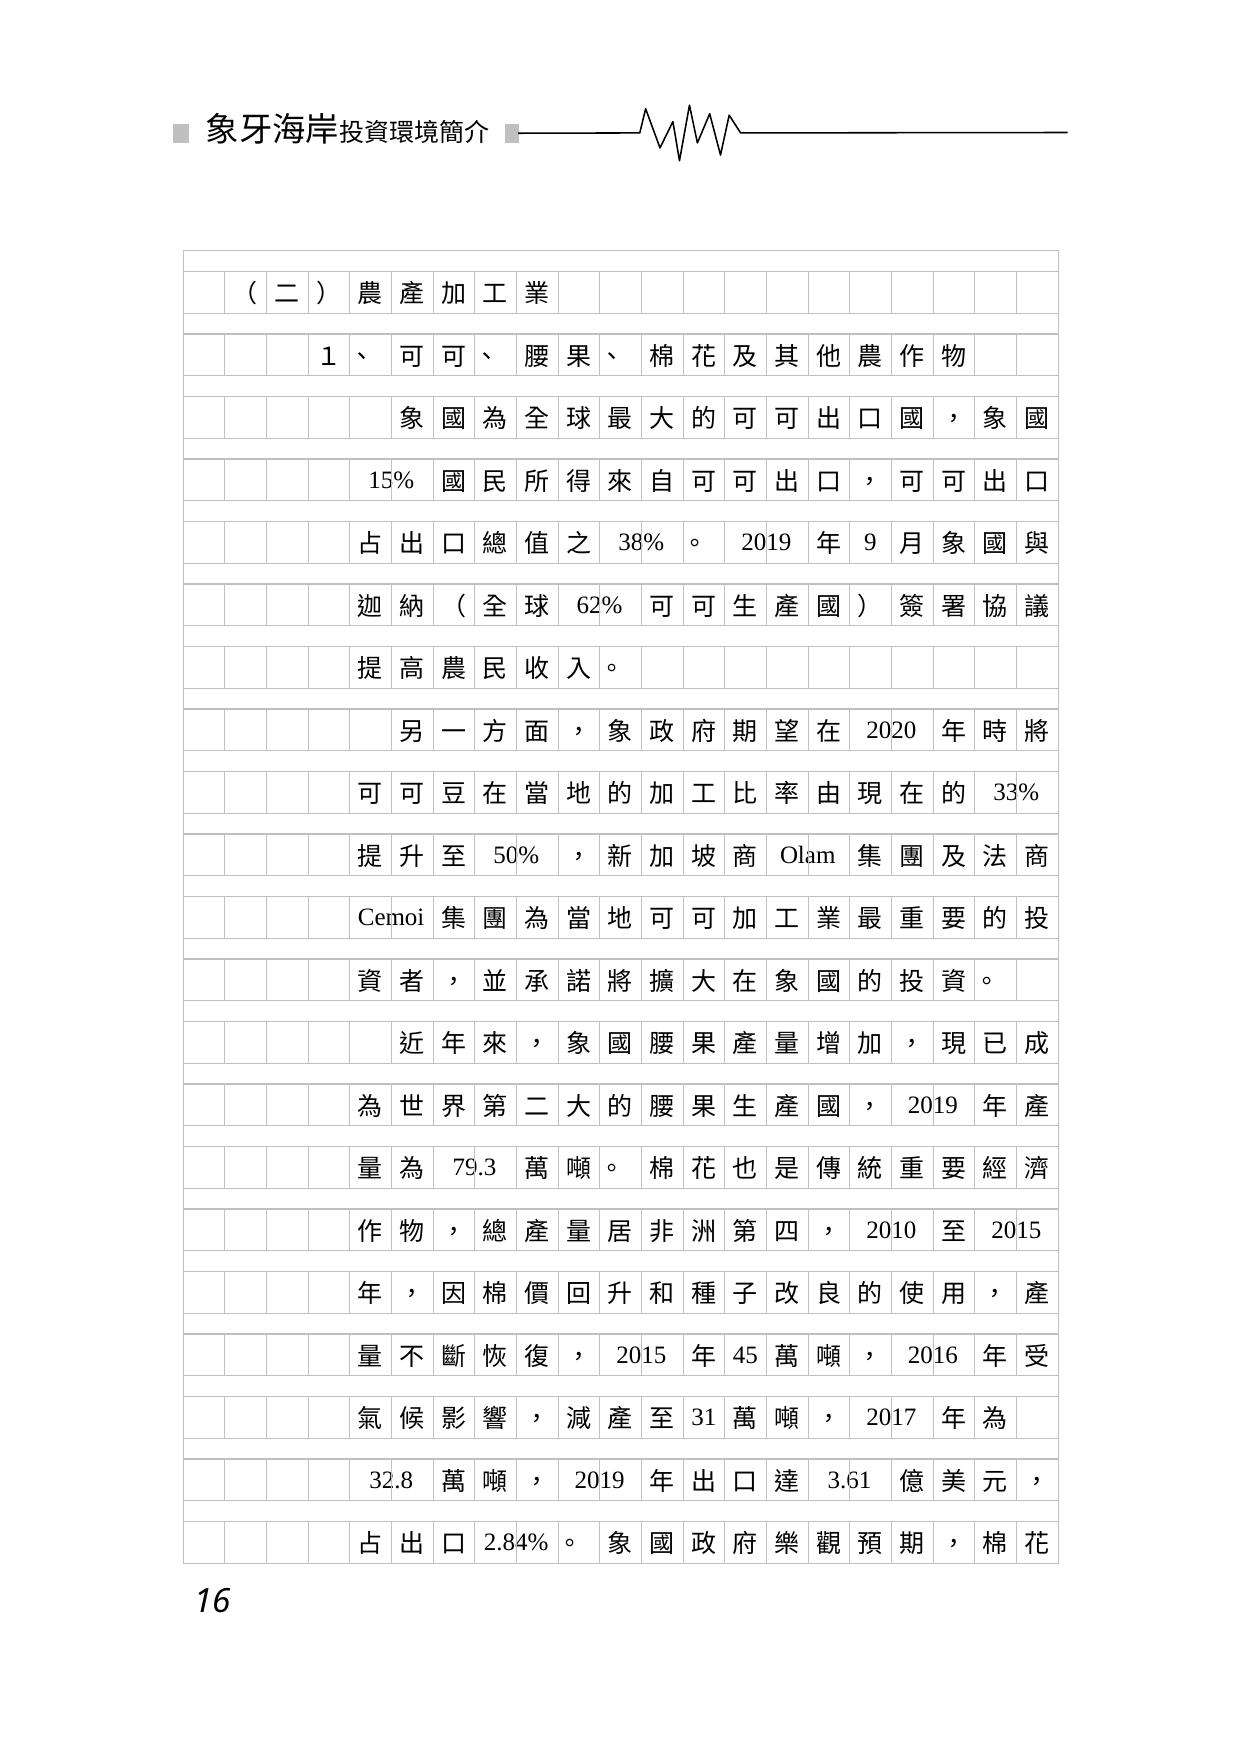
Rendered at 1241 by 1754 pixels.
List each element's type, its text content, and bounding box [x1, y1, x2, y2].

text 近年來，象國腰果產量增加，現已成為世界第二大的腰果生產國，2019年產量為79.3萬噸。棉花也是傳統重要經濟作物，總產量居非洲第四，2010至2015年，因棉價回升和種子改良的使用，產量不斷恢復，2015年45萬噸，2016年受氣候影響，減產至31萬噸，2017年為32.8萬噸，2019年出口達3.61億美元，占出口2.84%。象國政府樂觀預期，棉花產量2021年可達54萬噸，象國是世界第五大、非洲第三大棕櫚油生產國，2020年出口達2.01億美元，占總出口1.58%。象國糧食不能自給，稻米年消費60%需進口。主要作物有玉米、小米、高粱、稻米、木薯、山藥等2016年糧食總產量為143.1萬噸，同期有所下降。近年來熱帶水果出口量有所增加，主要有香蕉、鳳梨、木瓜等。 [330, 1189, 1058, 1208]
text 象國為全球最大的可可出口國，象國15%國民所得來自可可出口，可可出口占出口總值之38%。2019年9月象國與迦納（全球62%可可生產國）簽署協議提高農民收入。 [350, 647, 391, 688]
text 象國為全球最大的可可出口國，象國15%國民所得來自可可出口，可可出口占出口總值之38%。2019年9月象國與迦納（全球62%可可生產國）簽署協議提高農民收入。 [850, 585, 891, 625]
text 象國為全球最大的可可出口國，象國15%國民所得來自可可出口，可可出口占出口總值之38%。2019年9月象國與迦納（全球62%可可生產國）簽署協議提高農民收入。 [392, 522, 433, 563]
text 象國為全球最大的可可出口國，象國15%國民所得來自可可出口，可可出口占出口總值之38%。2019年9月象國與迦納（全球62%可可生產國）簽署協議提高農民收入。 [600, 647, 641, 688]
text [207, 272, 224, 313]
text 象國為全球最大的可可出口國，象國15%國民所得來自可可出口，可可出口占出口總值之38%。2019年9月象國與迦納（全球62%可可生產國）簽署協議提高農民收入。 [475, 647, 516, 688]
text 近年來，象國腰果產量增加，現已成為世界第二大的腰果生產國，2019年產量為79.3萬噸。棉花也是傳統重要經濟作物，總產量居非洲第四，2010至2015年，因棉價回升和種子改良的使用，產量不斷恢復，2015年45萬噸，2016年受氣候影響，減產至31萬噸，2017年為32.8萬噸，2019年出口達3.61億美元，占出口2.84%。象國政府樂觀預期，棉花產量2021年可達54萬噸，象國是世界第五大、非洲第三大棕櫚油生產國，2020年出口達2.01億美元，占總出口1.58%。象國糧食不能自給，稻米年消費60%需進口。主要作物有玉米、小米、高粱、稻米、木薯、山藥等2016年糧食總產量為143.1萬噸，同期有所下降。近年來熱帶水果出口量有所增加，主要有香蕉、鳳梨、木瓜等。 [330, 1251, 1058, 1271]
text 象國為全球最大的可可出口國，象國15%國民所得來自可可出口，可可出口占出口總值之38%。2019年9月象國與迦納（全球62%可可生產國）簽署協議提高農民收入。 [559, 397, 599, 438]
text [934, 272, 974, 313]
text １、可可、腰果、棉花及其他農作物 [892, 335, 933, 375]
text 象國為全球最大的可可出口國，象國15%國民所得來自可可出口，可可出口占出口總值之38%。2019年9月象國與迦納（全球62%可可生產國）簽署協議提高農民收入。 [684, 397, 724, 438]
text 象國為全球最大的可可出口國，象國15%國民所得來自可可出口，可可出口占出口總值之38%。2019年9月象國與迦納（全球62%可可生產國）簽署協議提高農民收入。 [559, 585, 599, 625]
text 近年來，象國腰果產量增加，現已成為世界第二大的腰果生產國，2019年產量為79.3萬噸。棉花也是傳統重要經濟作物，總產量居非洲第四，2010至2015年，因棉價回升和種子改良的使用，產量不斷恢復，2015年45萬噸，2016年受氣候影響，減產至31萬噸，2017年為32.8萬噸，2019年出口達3.61億美元，占出口2.84%。象國政府樂觀預期，棉花產量2021年可達54萬噸，象國是世界第五大、非洲第三大棕櫚油生產國，2020年出口達2.01億美元，占總出口1.58%。象國糧食不能自給，稻米年消費60%需進口。主要作物有玉米、小米、高粱、稻米、木薯、山藥等2016年糧食總產量為143.1萬噸，同期有所下降。近年來熱帶水果出口量有所增加，主要有香蕉、鳳梨、木瓜等。 [330, 1376, 1058, 1396]
text [892, 272, 933, 313]
text [1017, 272, 1058, 313]
text 象國為全球最大的可可出口國，象國15%國民所得來自可可出口，可可出口占出口總值之38%。2019年9月象國與迦納（全球62%可可生產國）簽署協議提高農民收入。 [850, 460, 891, 500]
text 象國為全球最大的可可出口國，象國15%國民所得來自可可出口，可可出口占出口總值之38%。2019年9月象國與迦納（全球62%可可生產國）簽署協議提高農民收入。 [350, 460, 391, 500]
text 象國為全球最大的可可出口國，象國15%國民所得來自可可出口，可可出口占出口總值之38%。2019年9月象國與迦納（全球62%可可生產國）簽署協議提高農民收入。 [975, 647, 1016, 688]
text 另一方面，象政府期望在2020年時將可可豆在當地的加工比率由現在的33%提升至50%，新加坡商Olam集團及法商Cemoi集團為當地可可加工業最重要的投資者，並承諾將擴大在象國的投資。 [330, 876, 1058, 896]
text 象國為全球最大的可可出口國，象國15%國民所得來自可可出口，可可出口占出口總值之38%。2019年9月象國與迦納（全球62%可可生產國）簽署協議提高農民收入。 [934, 522, 974, 563]
text １、可可、腰果、棉花及其他農作物 [934, 335, 974, 375]
text 象國為全球最大的可可出口國，象國15%國民所得來自可可出口，可可出口占出口總值之38%。2019年9月象國與迦納（全球62%可可生產國）簽署協議提高農民收入。 [850, 647, 891, 688]
text 象國為全球最大的可可出口國，象國15%國民所得來自可可出口，可可出口占出口總值之38%。2019年9月象國與迦納（全球62%可可生產國）簽署協議提高農民收入。 [434, 585, 474, 625]
text 產 [392, 272, 433, 313]
text 象國為全球最大的可可出口國，象國15%國民所得來自可可出口，可可出口占出口總值之38%。2019年9月象國與迦納（全球62%可可生產國）簽署協議提高農民收入。 [559, 460, 599, 500]
text 象國為全球最大的可可出口國，象國15%國民所得來自可可出口，可可出口占出口總值之38%。2019年9月象國與迦納（全球62%可可生產國）簽署協議提高農民收入。 [642, 585, 683, 625]
text 象國為全球最大的可可出口國，象國15%國民所得來自可可出口，可可出口占出口總值之38%。2019年9月象國與迦納（全球62%可可生產國）簽署協議提高農民收入。 [767, 585, 808, 625]
text 象國為全球最大的可可出口國，象國15%國民所得來自可可出口，可可出口占出口總值之38%。2019年9月象國與迦納（全球62%可可生產國）簽署協議提高農民收入。 [642, 397, 683, 438]
text 象國為全球最大的可可出口國，象國15%國民所得來自可可出口，可可出口占出口總值之38%。2019年9月象國與迦納（全球62%可可生產國）簽署協議提高農民收入。 [725, 585, 766, 625]
text 象國為全球最大的可可出口國，象國15%國民所得來自可可出口，可可出口占出口總值之38%。2019年9月象國與迦納（全球62%可可生產國）簽署協議提高農民收入。 [892, 585, 933, 625]
text 象國為全球最大的可可出口國，象國15%國民所得來自可可出口，可可出口占出口總值之38%。2019年9月象國與迦納（全球62%可可生產國）簽署協議提高農民收入。 [892, 522, 933, 563]
text 象國為全球最大的可可出口國，象國15%國民所得來自可可出口，可可出口占出口總值之38%。2019年9月象國與迦納（全球62%可可生產國）簽署協議提高農民收入。 [767, 647, 808, 688]
text １、可可、腰果、棉花及其他農作物 [850, 335, 891, 375]
text 象國為全球最大的可可出口國，象國15%國民所得來自可可出口，可可出口占出口總值之38%。2019年9月象國與迦納（全球62%可可生產國）簽署協議提高農民收入。 [684, 460, 724, 500]
text 象國為全球最大的可可出口國，象國15%國民所得來自可可出口，可可出口占出口總值之38%。2019年9月象國與迦納（全球62%可可生產國）簽署協議提高農民收入。 [330, 501, 1058, 521]
text １、可可、腰果、棉花及其他農作物 [684, 335, 724, 375]
text 象國為全球最大的可可出口國，象國15%國民所得來自可可出口，可可出口占出口總值之38%。2019年9月象國與迦納（全球62%可可生產國）簽署協議提高農民收入。 [392, 647, 433, 688]
text 近年來，象國腰果產量增加，現已成為世界第二大的腰果生產國，2019年產量為79.3萬噸。棉花也是傳統重要經濟作物，總產量居非洲第四，2010至2015年，因棉價回升和種子改良的使用，產量不斷恢復，2015年45萬噸，2016年受氣候影響，減產至31萬噸，2017年為32.8萬噸，2019年出口達3.61億美元，占出口2.84%。象國政府樂觀預期，棉花產量2021年可達54萬噸，象國是世界第五大、非洲第三大棕櫚油生產國，2020年出口達2.01億美元，占總出口1.58%。象國糧食不能自給，稻米年消費60%需進口。主要作物有玉米、小米、高粱、稻米、木薯、山藥等2016年糧食總產量為143.1萬噸，同期有所下降。近年來熱帶水果出口量有所增加，主要有香蕉、鳳梨、木瓜等。 [330, 1064, 1058, 1083]
text 象國為全球最大的可可出口國，象國15%國民所得來自可可出口，可可出口占出口總值之38%。2019年9月象國與迦納（全球62%可可生產國）簽署協議提高農民收入。 [1017, 585, 1058, 625]
text １、可可、腰果、棉花及其他農作物 [517, 335, 558, 375]
text 另一方面，象政府期望在2020年時將可可豆在當地的加工比率由現在的33%提升至50%，新加坡商Olam集團及法商Cemoi集團為當地可可加工業最重要的投資者，並承諾將擴大在象國的投資。 [330, 689, 1058, 708]
text 象國為全球最大的可可出口國，象國15%國民所得來自可可出口，可可出口占出口總值之38%。2019年9月象國與迦納（全球62%可可生產國）簽署協議提高農民收入。 [475, 585, 516, 625]
text 象國為全球最大的可可出口國，象國15%國民所得來自可可出口，可可出口占出口總值之38%。2019年9月象國與迦納（全球62%可可生產國）簽署協議提高農民收入。 [975, 460, 1016, 500]
text １、可可、腰果、棉花及其他農作物 [600, 335, 641, 375]
text 象國為全球最大的可可出口國，象國15%國民所得來自可可出口，可可出口占出口總值之38%。2019年9月象國與迦納（全球62%可可生產國）簽署協議提高農民收入。 [600, 460, 641, 500]
text 象國為全球最大的可可出口國，象國15%國民所得來自可可出口，可可出口占出口總值之38%。2019年9月象國與迦納（全球62%可可生產國）簽署協議提高農民收入。 [434, 522, 474, 563]
text [559, 272, 599, 313]
text 另一方面，象政府期望在2020年時將可可豆在當地的加工比率由現在的33%提升至50%，新加坡商Olam集團及法商Cemoi集團為當地可可加工業最重要的投資者，並承諾將擴大在象國的投資。 [330, 751, 1058, 771]
text 象國為全球最大的可可出口國，象國15%國民所得來自可可出口，可可出口占出口總值之38%。2019年9月象國與迦納（全球62%可可生產國）簽署協議提高農民收入。 [475, 522, 516, 563]
text 象國為全球最大的可可出口國，象國15%國民所得來自可可出口，可可出口占出口總值之38%。2019年9月象國與迦納（全球62%可可生產國）簽署協議提高農民收入。 [1017, 397, 1058, 438]
text 象國為全球最大的可可出口國，象國15%國民所得來自可可出口，可可出口占出口總值之38%。2019年9月象國與迦納（全球62%可可生產國）簽署協議提高農民收入。 [517, 460, 558, 500]
text 象國為全球最大的可可出口國，象國15%國民所得來自可可出口，可可出口占出口總值之38%。2019年9月象國與迦納（全球62%可可生產國）簽署協議提高農民收入。 [684, 647, 724, 688]
text 近年來，象國腰果產量增加，現已成為世界第二大的腰果生產國，2019年產量為79.3萬噸。棉花也是傳統重要經濟作物，總產量居非洲第四，2010至2015年，因棉價回升和種子改良的使用，產量不斷恢復，2015年45萬噸，2016年受氣候影響，減產至31萬噸，2017年為32.8萬噸，2019年出口達3.61億美元，占出口2.84%。象國政府樂觀預期，棉花產量2021年可達54萬噸，象國是世界第五大、非洲第三大棕櫚油生產國，2020年出口達2.01億美元，占總出口1.58%。象國糧食不能自給，稻米年消費60%需進口。主要作物有玉米、小米、高粱、稻米、木薯、山藥等2016年糧食總產量為143.1萬噸，同期有所下降。近年來熱帶水果出口量有所增加，主要有香蕉、鳳梨、木瓜等。 [330, 1126, 1058, 1146]
text 象國為全球最大的可可出口國，象國15%國民所得來自可可出口，可可出口占出口總值之38%。2019年9月象國與迦納（全球62%可可生產國）簽署協議提高農民收入。 [392, 585, 433, 625]
text 象國為全球最大的可可出口國，象國15%國民所得來自可可出口，可可出口占出口總值之38%。2019年9月象國與迦納（全球62%可可生產國）簽署協議提高農民收入。 [934, 460, 974, 500]
text 象國為全球最大的可可出口國，象國15%國民所得來自可可出口，可可出口占出口總值之38%。2019年9月象國與迦納（全球62%可可生產國）簽署協議提高農民收入。 [809, 647, 849, 688]
text 象國為全球最大的可可出口國，象國15%國民所得來自可可出口，可可出口占出口總值之38%。2019年9月象國與迦納（全球62%可可生產國）簽署協議提高農民收入。 [642, 647, 683, 688]
text ） [309, 272, 349, 313]
text 象國為全球最大的可可出口國，象國15%國民所得來自可可出口，可可出口占出口總值之38%。2019年9月象國與迦納（全球62%可可生產國）簽署協議提高農民收入。 [1017, 522, 1058, 563]
text １、可可、腰果、棉花及其他農作物 [767, 335, 808, 375]
text 象國為全球最大的可可出口國，象國15%國民所得來自可可出口，可可出口占出口總值之38%。2019年9月象國與迦納（全球62%可可生產國）簽署協議提高農民收入。 [600, 585, 641, 625]
text 象國為全球最大的可可出口國，象國15%國民所得來自可可出口，可可出口占出口總值之38%。2019年9月象國與迦納（全球62%可可生產國）簽署協議提高農民收入。 [1017, 647, 1058, 688]
text 象國為全球最大的可可出口國，象國15%國民所得來自可可出口，可可出口占出口總值之38%。2019年9月象國與迦納（全球62%可可生產國）簽署協議提高農民收入。 [809, 585, 849, 625]
text 象國為全球最大的可可出口國，象國15%國民所得來自可可出口，可可出口占出口總值之38%。2019年9月象國與迦納（全球62%可可生產國）簽署協議提高農民收入。 [725, 460, 766, 500]
text 象國為全球最大的可可出口國，象國15%國民所得來自可可出口，可可出口占出口總值之38%。2019年9月象國與迦納（全球62%可可生產國）簽署協議提高農民收入。 [559, 522, 599, 563]
text 象國為全球最大的可可出口國，象國15%國民所得來自可可出口，可可出口占出口總值之38%。2019年9月象國與迦納（全球62%可可生產國）簽署協議提高農民收入。 [684, 522, 724, 563]
text １、可可、腰果、棉花及其他農作物 [975, 335, 1016, 375]
text 象國為全球最大的可可出口國，象國15%國民所得來自可可出口，可可出口占出口總值之38%。2019年9月象國與迦納（全球62%可可生產國）簽署協議提高農民收入。 [725, 522, 766, 563]
text 象國為全球最大的可可出口國，象國15%國民所得來自可可出口，可可出口占出口總值之38%。2019年9月象國與迦納（全球62%可可生產國）簽署協議提高農民收入。 [934, 397, 974, 438]
text 象國為全球最大的可可出口國，象國15%國民所得來自可可出口，可可出口占出口總值之38%。2019年9月象國與迦納（全球62%可可生產國）簽署協議提高農民收入。 [330, 564, 1058, 583]
text 象國為全球最大的可可出口國，象國15%國民所得來自可可出口，可可出口占出口總值之38%。2019年9月象國與迦納（全球62%可可生產國）簽署協議提高農民收入。 [350, 397, 391, 438]
text [642, 272, 683, 313]
text １、可可、腰果、棉花及其他農作物 [350, 335, 391, 375]
text 象國為全球最大的可可出口國，象國15%國民所得來自可可出口，可可出口占出口總值之38%。2019年9月象國與迦納（全球62%可可生產國）簽署協議提高農民收入。 [975, 397, 1016, 438]
text 二 [267, 272, 308, 313]
text 象國為全球最大的可可出口國，象國15%國民所得來自可可出口，可可出口占出口總值之38%。2019年9月象國與迦納（全球62%可可生產國）簽署協議提高農民收入。 [725, 397, 766, 438]
text [207, 251, 1058, 271]
text 象國為全球最大的可可出口國，象國15%國民所得來自可可出口，可可出口占出口總值之38%。2019年9月象國與迦納（全球62%可可生產國）簽署協議提高農民收入。 [517, 522, 558, 563]
text 象國為全球最大的可可出口國，象國15%國民所得來自可可出口，可可出口占出口總值之38%。2019年9月象國與迦納（全球62%可可生產國）簽署協議提高農民收入。 [934, 647, 974, 688]
text 另一方面，象政府期望在2020年時將可可豆在當地的加工比率由現在的33%提升至50%，新加坡商Olam集團及法商Cemoi集團為當地可可加工業最重要的投資者，並承諾將擴大在象國的投資。 [330, 814, 1058, 833]
text 象國為全球最大的可可出口國，象國15%國民所得來自可可出口，可可出口占出口總值之38%。2019年9月象國與迦納（全球62%可可生產國）簽署協議提高農民收入。 [517, 397, 558, 438]
text 象國為全球最大的可可出口國，象國15%國民所得來自可可出口，可可出口占出口總值之38%。2019年9月象國與迦納（全球62%可可生產國）簽署協議提高農民收入。 [850, 522, 891, 563]
text 象國為全球最大的可可出口國，象國15%國民所得來自可可出口，可可出口占出口總值之38%。2019年9月象國與迦納（全球62%可可生產國）簽署協議提高農民收入。 [975, 585, 1016, 625]
text [725, 272, 766, 313]
text 業 [517, 272, 558, 313]
text １、可可、腰果、棉花及其他農作物 [281, 335, 308, 375]
text １、可可、腰果、棉花及其他農作物 [1017, 335, 1058, 375]
text [684, 272, 724, 313]
text 象國為全球最大的可可出口國，象國15%國民所得來自可可出口，可可出口占出口總值之38%。2019年9月象國與迦納（全球62%可可生產國）簽署協議提高農民收入。 [392, 460, 433, 500]
text １、可可、腰果、棉花及其他農作物 [475, 335, 516, 375]
text 象國為全球最大的可可出口國，象國15%國民所得來自可可出口，可可出口占出口總值之38%。2019年9月象國與迦納（全球62%可可生產國）簽署協議提高農民收入。 [642, 460, 683, 500]
text 象國為全球最大的可可出口國，象國15%國民所得來自可可出口，可可出口占出口總值之38%。2019年9月象國與迦納（全球62%可可生產國）簽署協議提高農民收入。 [809, 460, 849, 500]
text 象國為全球最大的可可出口國，象國15%國民所得來自可可出口，可可出口占出口總值之38%。2019年9月象國與迦納（全球62%可可生產國）簽署協議提高農民收入。 [767, 522, 808, 563]
text 象國為全球最大的可可出口國，象國15%國民所得來自可可出口，可可出口占出口總值之38%。2019年9月象國與迦納（全球62%可可生產國）簽署協議提高農民收入。 [892, 397, 933, 438]
text [975, 272, 1016, 313]
text １、可可、腰果、棉花及其他農作物 [281, 314, 1058, 333]
text 象國為全球最大的可可出口國，象國15%國民所得來自可可出口，可可出口占出口總值之38%。2019年9月象國與迦納（全球62%可可生產國）簽署協議提高農民收入。 [475, 397, 516, 438]
text 象國為全球最大的可可出口國，象國15%國民所得來自可可出口，可可出口占出口總值之38%。2019年9月象國與迦納（全球62%可可生產國）簽署協議提高農民收入。 [600, 397, 641, 438]
text 象國為全球最大的可可出口國，象國15%國民所得來自可可出口，可可出口占出口總值之38%。2019年9月象國與迦納（全球62%可可生產國）簽署協議提高農民收入。 [350, 585, 391, 625]
text １、可可、腰果、棉花及其他農作物 [559, 335, 599, 375]
text 象國為全球最大的可可出口國，象國15%國民所得來自可可出口，可可出口占出口總值之38%。2019年9月象國與迦納（全球62%可可生產國）簽署協議提高農民收入。 [434, 397, 474, 438]
text 象國為全球最大的可可出口國，象國15%國民所得來自可可出口，可可出口占出口總值之38%。2019年9月象國與迦納（全球62%可可生產國）簽署協議提高農民收入。 [517, 647, 558, 688]
text 象國為全球最大的可可出口國，象國15%國民所得來自可可出口，可可出口占出口總值之38%。2019年9月象國與迦納（全球62%可可生產國）簽署協議提高農民收入。 [767, 460, 808, 500]
text [767, 272, 808, 313]
text １、可可、腰果、棉花及其他農作物 [809, 335, 849, 375]
text 象國為全球最大的可可出口國，象國15%國民所得來自可可出口，可可出口占出口總值之38%。2019年9月象國與迦納（全球62%可可生產國）簽署協議提高農民收入。 [330, 376, 1058, 396]
text 近年來，象國腰果產量增加，現已成為世界第二大的腰果生產國，2019年產量為79.3萬噸。棉花也是傳統重要經濟作物，總產量居非洲第四，2010至2015年，因棉價回升和種子改良的使用，產量不斷恢復，2015年45萬噸，2016年受氣候影響，減產至31萬噸，2017年為32.8萬噸，2019年出口達3.61億美元，占出口2.84%。象國政府樂觀預期，棉花產量2021年可達54萬噸，象國是世界第五大、非洲第三大棕櫚油生產國，2020年出口達2.01億美元，占總出口1.58%。象國糧食不能自給，稻米年消費60%需進口。主要作物有玉米、小米、高粱、稻米、木薯、山藥等2016年糧食總產量為143.1萬噸，同期有所下降。近年來熱帶水果出口量有所增加，主要有香蕉、鳳梨、木瓜等。 [330, 1501, 1058, 1521]
text １、可可、腰果、棉花及其他農作物 [392, 335, 433, 375]
text 象國為全球最大的可可出口國，象國15%國民所得來自可可出口，可可出口占出口總值之38%。2019年9月象國與迦納（全球62%可可生產國）簽署協議提高農民收入。 [434, 460, 474, 500]
text 象國為全球最大的可可出口國，象國15%國民所得來自可可出口，可可出口占出口總值之38%。2019年9月象國與迦納（全球62%可可生產國）簽署協議提高農民收入。 [330, 626, 1058, 646]
text [809, 272, 849, 313]
text 象國為全球最大的可可出口國，象國15%國民所得來自可可出口，可可出口占出口總值之38%。2019年9月象國與迦納（全球62%可可生產國）簽署協議提高農民收入。 [330, 439, 1058, 458]
text 象國為全球最大的可可出口國，象國15%國民所得來自可可出口，可可出口占出口總值之38%。2019年9月象國與迦納（全球62%可可生產國）簽署協議提高農民收入。 [475, 460, 516, 500]
text 象國為全球最大的可可出口國，象國15%國民所得來自可可出口，可可出口占出口總值之38%。2019年9月象國與迦納（全球62%可可生產國）簽署協議提高農民收入。 [725, 647, 766, 688]
text 象國為全球最大的可可出口國，象國15%國民所得來自可可出口，可可出口占出口總值之38%。2019年9月象國與迦納（全球62%可可生產國）簽署協議提高農民收入。 [892, 460, 933, 500]
text 象國為全球最大的可可出口國，象國15%國民所得來自可可出口，可可出口占出口總值之38%。2019年9月象國與迦納（全球62%可可生產國）簽署協議提高農民收入。 [850, 397, 891, 438]
text １、可可、腰果、棉花及其他農作物 [309, 335, 349, 375]
text 象國為全球最大的可可出口國，象國15%國民所得來自可可出口，可可出口占出口總值之38%。2019年9月象國與迦納（全球62%可可生產國）簽署協議提高農民收入。 [600, 522, 641, 563]
text 農 [350, 272, 391, 313]
text 近年來，象國腰果產量增加，現已成為世界第二大的腰果生產國，2019年產量為79.3萬噸。棉花也是傳統重要經濟作物，總產量居非洲第四，2010至2015年，因棉價回升和種子改良的使用，產量不斷恢復，2015年45萬噸，2016年受氣候影響，減產至31萬噸，2017年為32.8萬噸，2019年出口達3.61億美元，占出口2.84%。象國政府樂觀預期，棉花產量2021年可達54萬噸，象國是世界第五大、非洲第三大棕櫚油生產國，2020年出口達2.01億美元，占總出口1.58%。象國糧食不能自給，稻米年消費60%需進口。主要作物有玉米、小米、高粱、稻米、木薯、山藥等2016年糧食總產量為143.1萬噸，同期有所下降。近年來熱帶水果出口量有所增加，主要有香蕉、鳳梨、木瓜等。 [330, 1001, 1058, 1021]
text １、可可、腰果、棉花及其他農作物 [642, 335, 683, 375]
text 近年來，象國腰果產量增加，現已成為世界第二大的腰果生產國，2019年產量為79.3萬噸。棉花也是傳統重要經濟作物，總產量居非洲第四，2010至2015年，因棉價回升和種子改良的使用，產量不斷恢復，2015年45萬噸，2016年受氣候影響，減產至31萬噸，2017年為32.8萬噸，2019年出口達3.61億美元，占出口2.84%。象國政府樂觀預期，棉花產量2021年可達54萬噸，象國是世界第五大、非洲第三大棕櫚油生產國，2020年出口達2.01億美元，占總出口1.58%。象國糧食不能自給，稻米年消費60%需進口。主要作物有玉米、小米、高粱、稻米、木薯、山藥等2016年糧食總產量為143.1萬噸，同期有所下降。近年來熱帶水果出口量有所增加，主要有香蕉、鳳梨、木瓜等。 [330, 1314, 1058, 1333]
text 加 [434, 272, 474, 313]
text 象國為全球最大的可可出口國，象國15%國民所得來自可可出口，可可出口占出口總值之38%。2019年9月象國與迦納（全球62%可可生產國）簽署協議提高農民收入。 [975, 522, 1016, 563]
text 象國為全球最大的可可出口國，象國15%國民所得來自可可出口，可可出口占出口總值之38%。2019年9月象國與迦納（全球62%可可生產國）簽署協議提高農民收入。 [684, 585, 724, 625]
text 象國為全球最大的可可出口國，象國15%國民所得來自可可出口，可可出口占出口總值之38%。2019年9月象國與迦納（全球62%可可生產國）簽署協議提高農民收入。 [809, 522, 849, 563]
text [600, 272, 641, 313]
text 象國為全球最大的可可出口國，象國15%國民所得來自可可出口，可可出口占出口總值之38%。2019年9月象國與迦納（全球62%可可生產國）簽署協議提高農民收入。 [517, 585, 558, 625]
text [850, 272, 891, 313]
text 工 [475, 272, 516, 313]
text １、可可、腰果、棉花及其他農作物 [434, 335, 474, 375]
text 象國為全球最大的可可出口國，象國15%國民所得來自可可出口，可可出口占出口總值之38%。2019年9月象國與迦納（全球62%可可生產國）簽署協議提高農民收入。 [434, 647, 474, 688]
text 象國為全球最大的可可出口國，象國15%國民所得來自可可出口，可可出口占出口總值之38%。2019年9月象國與迦納（全球62%可可生產國）簽署協議提高農民收入。 [559, 647, 599, 688]
text 象國為全球最大的可可出口國，象國15%國民所得來自可可出口，可可出口占出口總值之38%。2019年9月象國與迦納（全球62%可可生產國）簽署協議提高農民收入。 [767, 397, 808, 438]
text 象國為全球最大的可可出口國，象國15%國民所得來自可可出口，可可出口占出口總值之38%。2019年9月象國與迦納（全球62%可可生產國）簽署協議提高農民收入。 [392, 397, 433, 438]
text １、可可、腰果、棉花及其他農作物 [725, 335, 766, 375]
text 象國為全球最大的可可出口國，象國15%國民所得來自可可出口，可可出口占出口總值之38%。2019年9月象國與迦納（全球62%可可生產國）簽署協議提高農民收入。 [934, 585, 974, 625]
text 近年來，象國腰果產量增加，現已成為世界第二大的腰果生產國，2019年產量為79.3萬噸。棉花也是傳統重要經濟作物，總產量居非洲第四，2010至2015年，因棉價回升和種子改良的使用，產量不斷恢復，2015年45萬噸，2016年受氣候影響，減產至31萬噸，2017年為32.8萬噸，2019年出口達3.61億美元，占出口2.84%。象國政府樂觀預期，棉花產量2021年可達54萬噸，象國是世界第五大、非洲第三大棕櫚油生產國，2020年出口達2.01億美元，占總出口1.58%。象國糧食不能自給，稻米年消費60%需進口。主要作物有玉米、小米、高粱、稻米、木薯、山藥等2016年糧食總產量為143.1萬噸，同期有所下降。近年來熱帶水果出口量有所增加，主要有香蕉、鳳梨、木瓜等。 [330, 1439, 1058, 1458]
text 象國為全球最大的可可出口國，象國15%國民所得來自可可出口，可可出口占出口總值之38%。2019年9月象國與迦納（全球62%可可生產國）簽署協議提高農民收入。 [892, 647, 933, 688]
text 象國為全球最大的可可出口國，象國15%國民所得來自可可出口，可可出口占出口總值之38%。2019年9月象國與迦納（全球62%可可生產國）簽署協議提高農民收入。 [350, 522, 391, 563]
text 象國為全球最大的可可出口國，象國15%國民所得來自可可出口，可可出口占出口總值之38%。2019年9月象國與迦納（全球62%可可生產國）簽署協議提高農民收入。 [809, 397, 849, 438]
text （ [225, 272, 266, 313]
text 象國為全球最大的可可出口國，象國15%國民所得來自可可出口，可可出口占出口總值之38%。2019年9月象國與迦納（全球62%可可生產國）簽署協議提高農民收入。 [642, 522, 683, 563]
text 另一方面，象政府期望在2020年時將可可豆在當地的加工比率由現在的33%提升至50%，新加坡商Olam集團及法商Cemoi集團為當地可可加工業最重要的投資者，並承諾將擴大在象國的投資。 [330, 939, 1058, 958]
text 象國為全球最大的可可出口國，象國15%國民所得來自可可出口，可可出口占出口總值之38%。2019年9月象國與迦納（全球62%可可生產國）簽署協議提高農民收入。 [1017, 460, 1058, 500]
